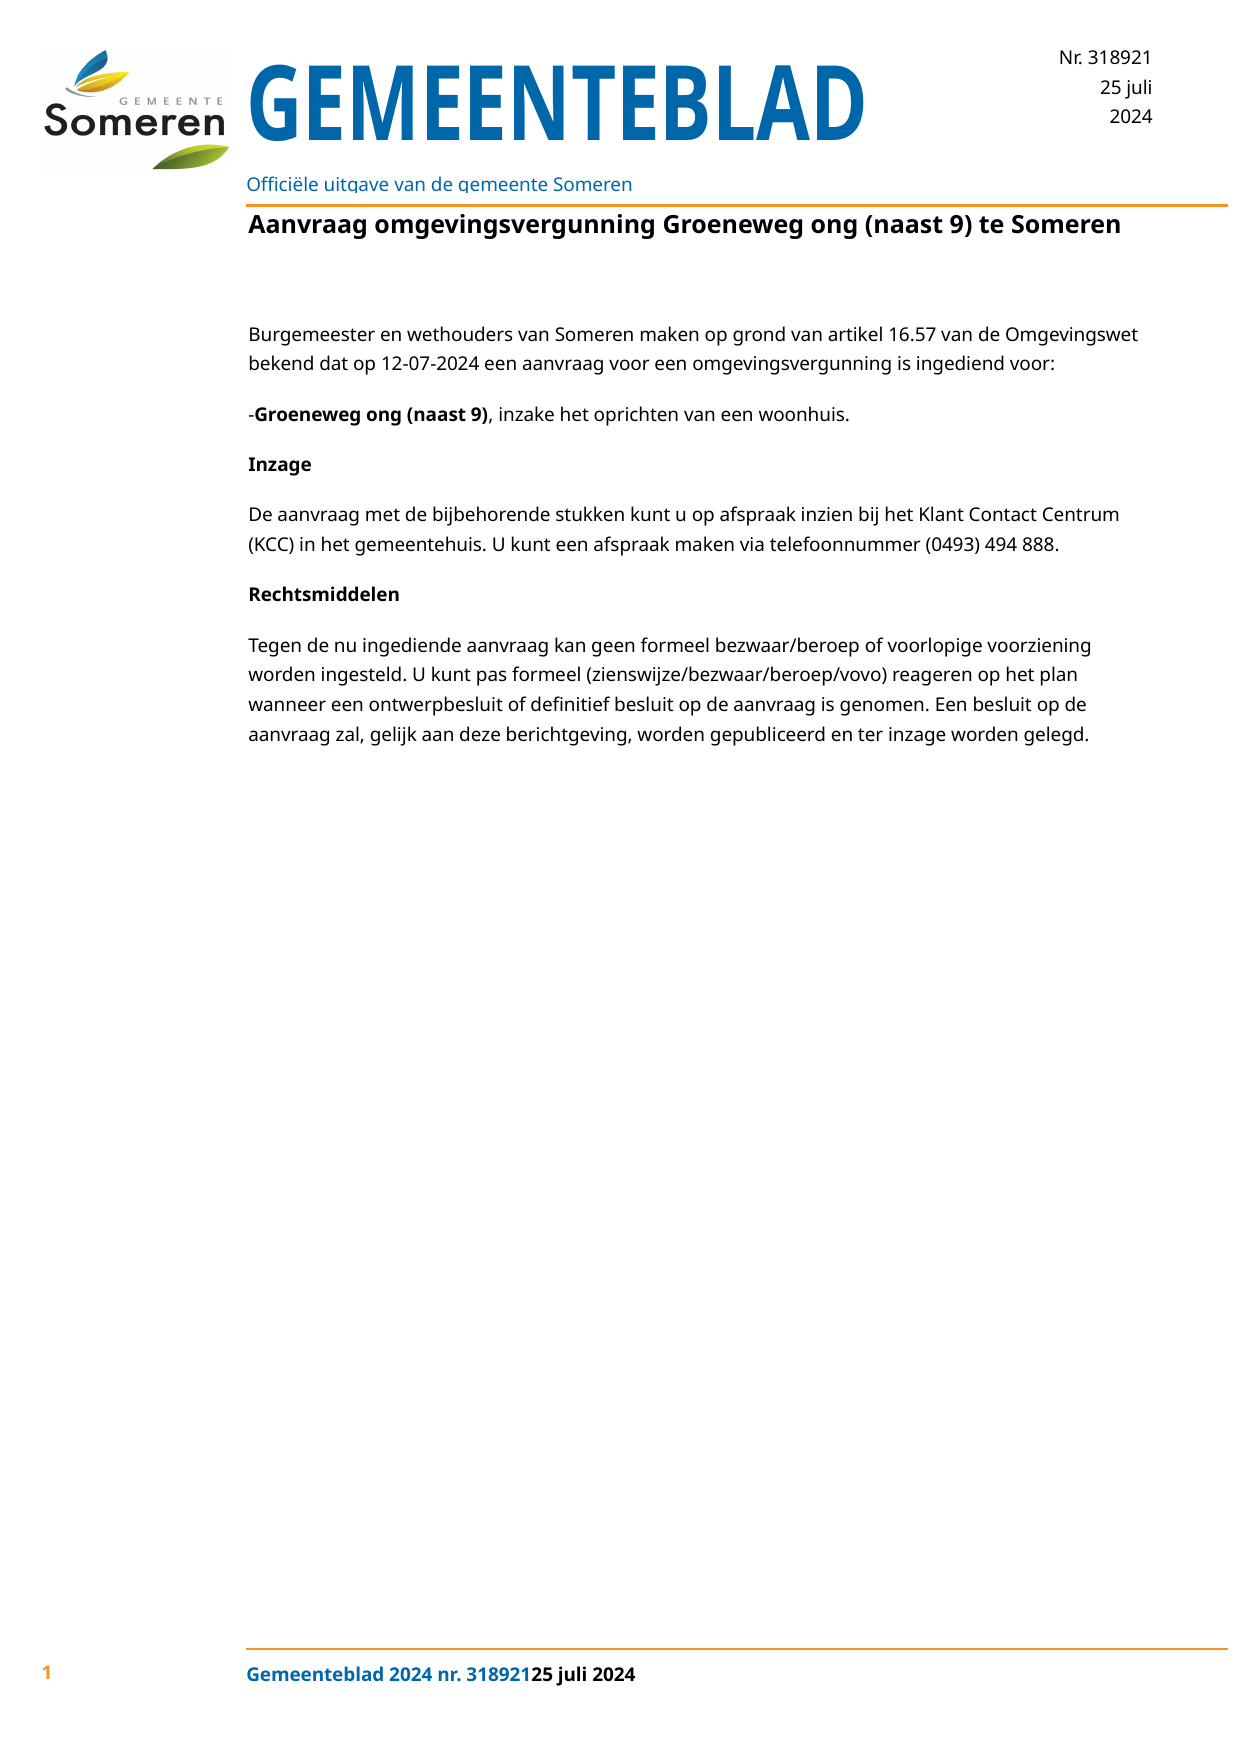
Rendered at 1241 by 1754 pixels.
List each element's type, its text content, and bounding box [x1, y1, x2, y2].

picture [41, 47, 231, 172]
text Rechtsmiddelen [248, 582, 1152, 607]
text De aanvraag met de bijbehorende stukken kunt u op afspraak inzien bij het Klant Contact Centrum (KCC) in het gemeentehuis. U kunt een afspraak maken via telefoonnummer (0493) 494 888. [248, 502, 1152, 557]
text Aanvraag omgevingsvergunning Groeneweg ong (naast 9) te Someren [248, 207, 1152, 241]
text Tegen de nu ingediende aanvraag kan geen formeel bezwaar/beroep of voorlopige voorziening worden ingesteld. U kunt pas formeel (zienswijze/bezwaar/beroep/vovo) reageren op het plan wanneer een ontwerpbesluit of definitief besluit op de aanvraag is genomen. Een besluit op de aanvraag zal, gelijk aan deze berichtgeving, worden gepubliceerd en ter inzage worden gelegd. [248, 632, 1152, 746]
text Inzage [248, 451, 1152, 477]
text Burgemeester en wethouders van Someren maken op grond van artikel 16.57 van de Omgevingswet bekend dat op 12-07-2024 een aanvraag voor een omgevingsvergunning is ingediend voor: [248, 321, 1152, 376]
text -Groeneweg ong (naast 9), inzake het oprichten van een woonhuis. [248, 401, 1152, 426]
